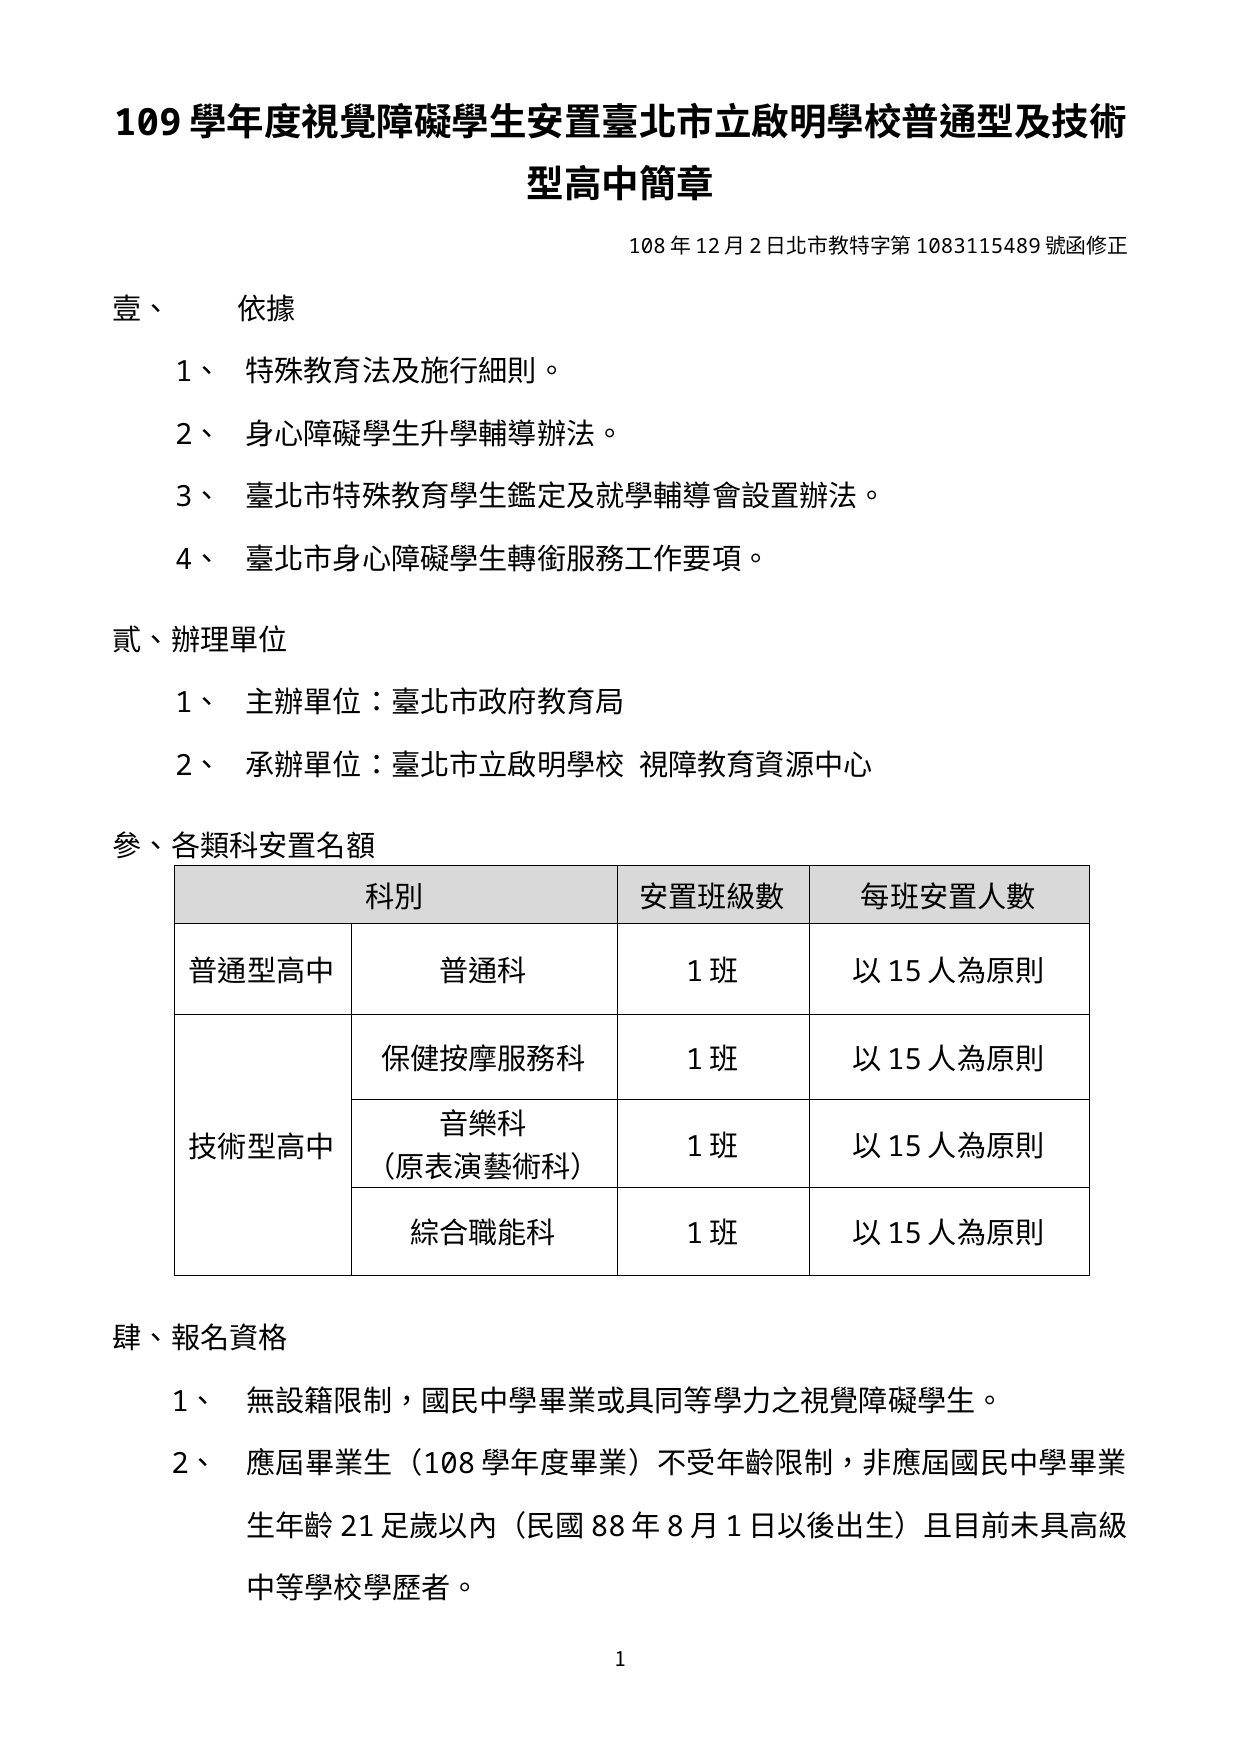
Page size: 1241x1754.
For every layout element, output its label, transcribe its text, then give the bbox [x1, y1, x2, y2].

text 108年12月2日北市教特字第1083115489號函修正 [112, 202, 1128, 265]
list 辦理單位 [112, 596, 1128, 659]
table_cell 1班 [618, 1100, 809, 1187]
table_header 每班安置人數 [810, 866, 1089, 923]
list 承辦單位：臺北市立啟明學校 視障教育資源中心 [162, 721, 1128, 784]
list 依據 [112, 265, 1128, 327]
table_cell 綜合職能科 [352, 1188, 617, 1275]
table_header 科別 [175, 866, 617, 923]
list 臺北市特殊教育學生鑑定及就學輔導會設置辦法。 [162, 452, 1128, 515]
list 特殊教育法及施行細則。 [162, 327, 1128, 390]
text 109學年度視覺障礙學生安置臺北市立啟明學校普通型及技術型高中簡章 [112, 77, 1128, 202]
table_header 安置班級數 [618, 866, 809, 923]
list 各類科安置名額 [112, 802, 1128, 865]
table_cell 以15人為原則 [810, 1015, 1089, 1099]
table_cell 以15人為原則 [810, 924, 1089, 1013]
table_cell 音樂科 （原表演藝術科） [352, 1100, 617, 1187]
table_cell 以15人為原則 [810, 1100, 1089, 1187]
table_cell 普通型高中 [175, 924, 351, 1013]
table_cell 普通科 [352, 924, 617, 1013]
table_cell 以15人為原則 [810, 1188, 1089, 1275]
list 報名資格 [112, 1294, 1128, 1357]
table_cell 1班 [618, 924, 809, 1013]
list 應屆畢業生（108學年度畢業）不受年齡限制，非應屆國民中學畢業生年齡21足歲以內（民國88年8月1日以後出生）且目前未具高級中等學校學歷者。 [171, 1419, 1128, 1607]
table_cell 保健按摩服務科 [352, 1015, 617, 1099]
table_cell 1班 [618, 1188, 809, 1275]
table_cell 技術型高中 [175, 1015, 351, 1275]
list 臺北市身心障礙學生轉銜服務工作要項。 [162, 515, 1128, 577]
list 主辦單位：臺北市政府教育局 [162, 659, 1128, 721]
table_cell 1班 [618, 1015, 809, 1099]
list 無設籍限制，國民中學畢業或具同等學力之視覺障礙學生。 [171, 1357, 1128, 1419]
list 身心障礙學生升學輔導辦法。 [162, 390, 1128, 452]
